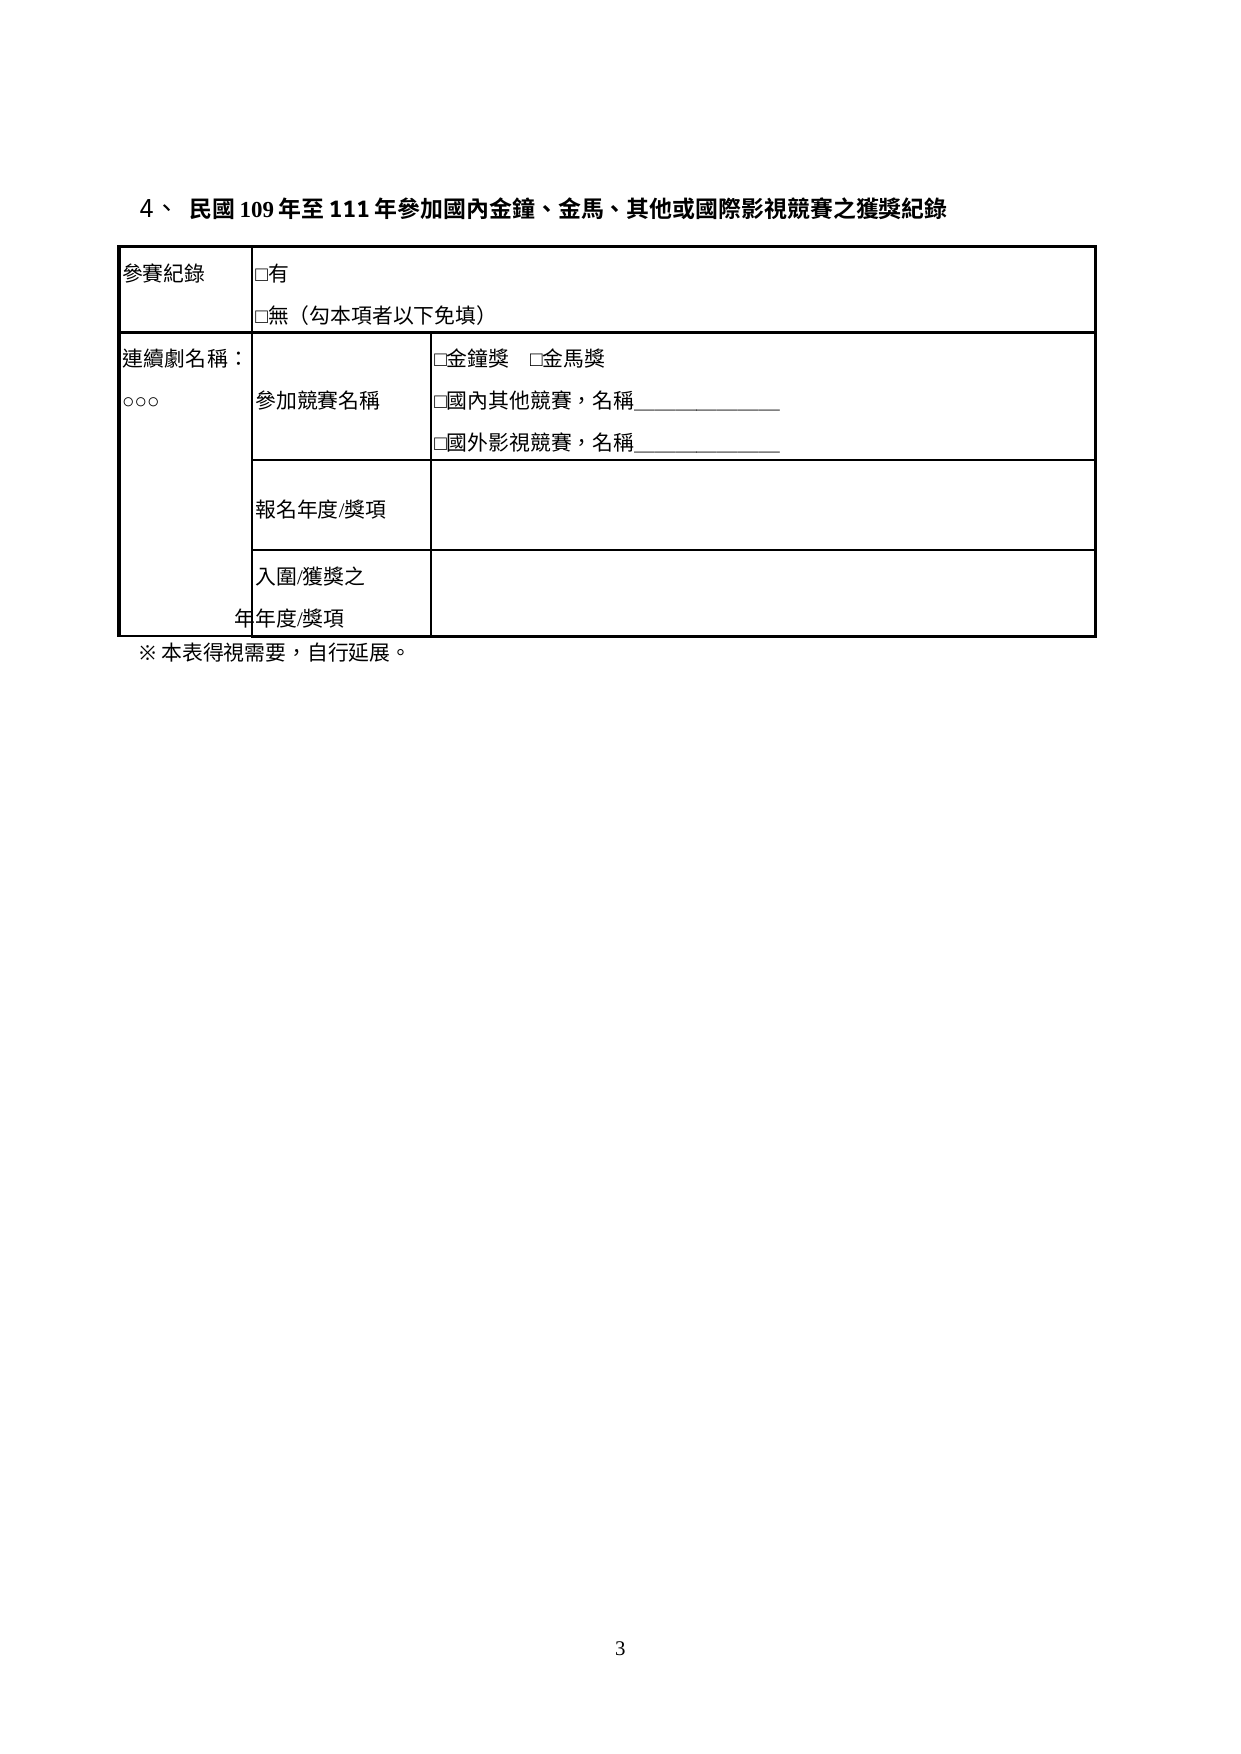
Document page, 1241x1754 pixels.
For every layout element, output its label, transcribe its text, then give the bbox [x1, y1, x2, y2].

table_cell 入圍/獲獎之 年年度/獎項 [253, 551, 430, 635]
table_cell 參加競賽名稱 [253, 334, 430, 458]
list 民國109年至111年參加國內金鐘、金馬、其他或國際影視競賽之獲獎紀錄 [139, 184, 1122, 226]
table_cell [432, 461, 1094, 549]
table_header □有 □無（勾本項者以下免填） [253, 248, 1094, 331]
table_header 參賽紀錄 [121, 248, 251, 331]
table_cell □金鐘獎 □金馬獎 □國內其他競賽，名稱＿＿＿＿＿＿＿ □國外影視競賽，名稱＿＿＿＿＿＿＿ [432, 334, 1094, 458]
text ※ 本表得視需要，自行延展。 [139, 638, 1122, 667]
table_cell 連續劇名稱：○○○ [121, 334, 251, 635]
table_cell [432, 551, 1094, 635]
table_cell 報名年度/獎項 [253, 461, 430, 549]
